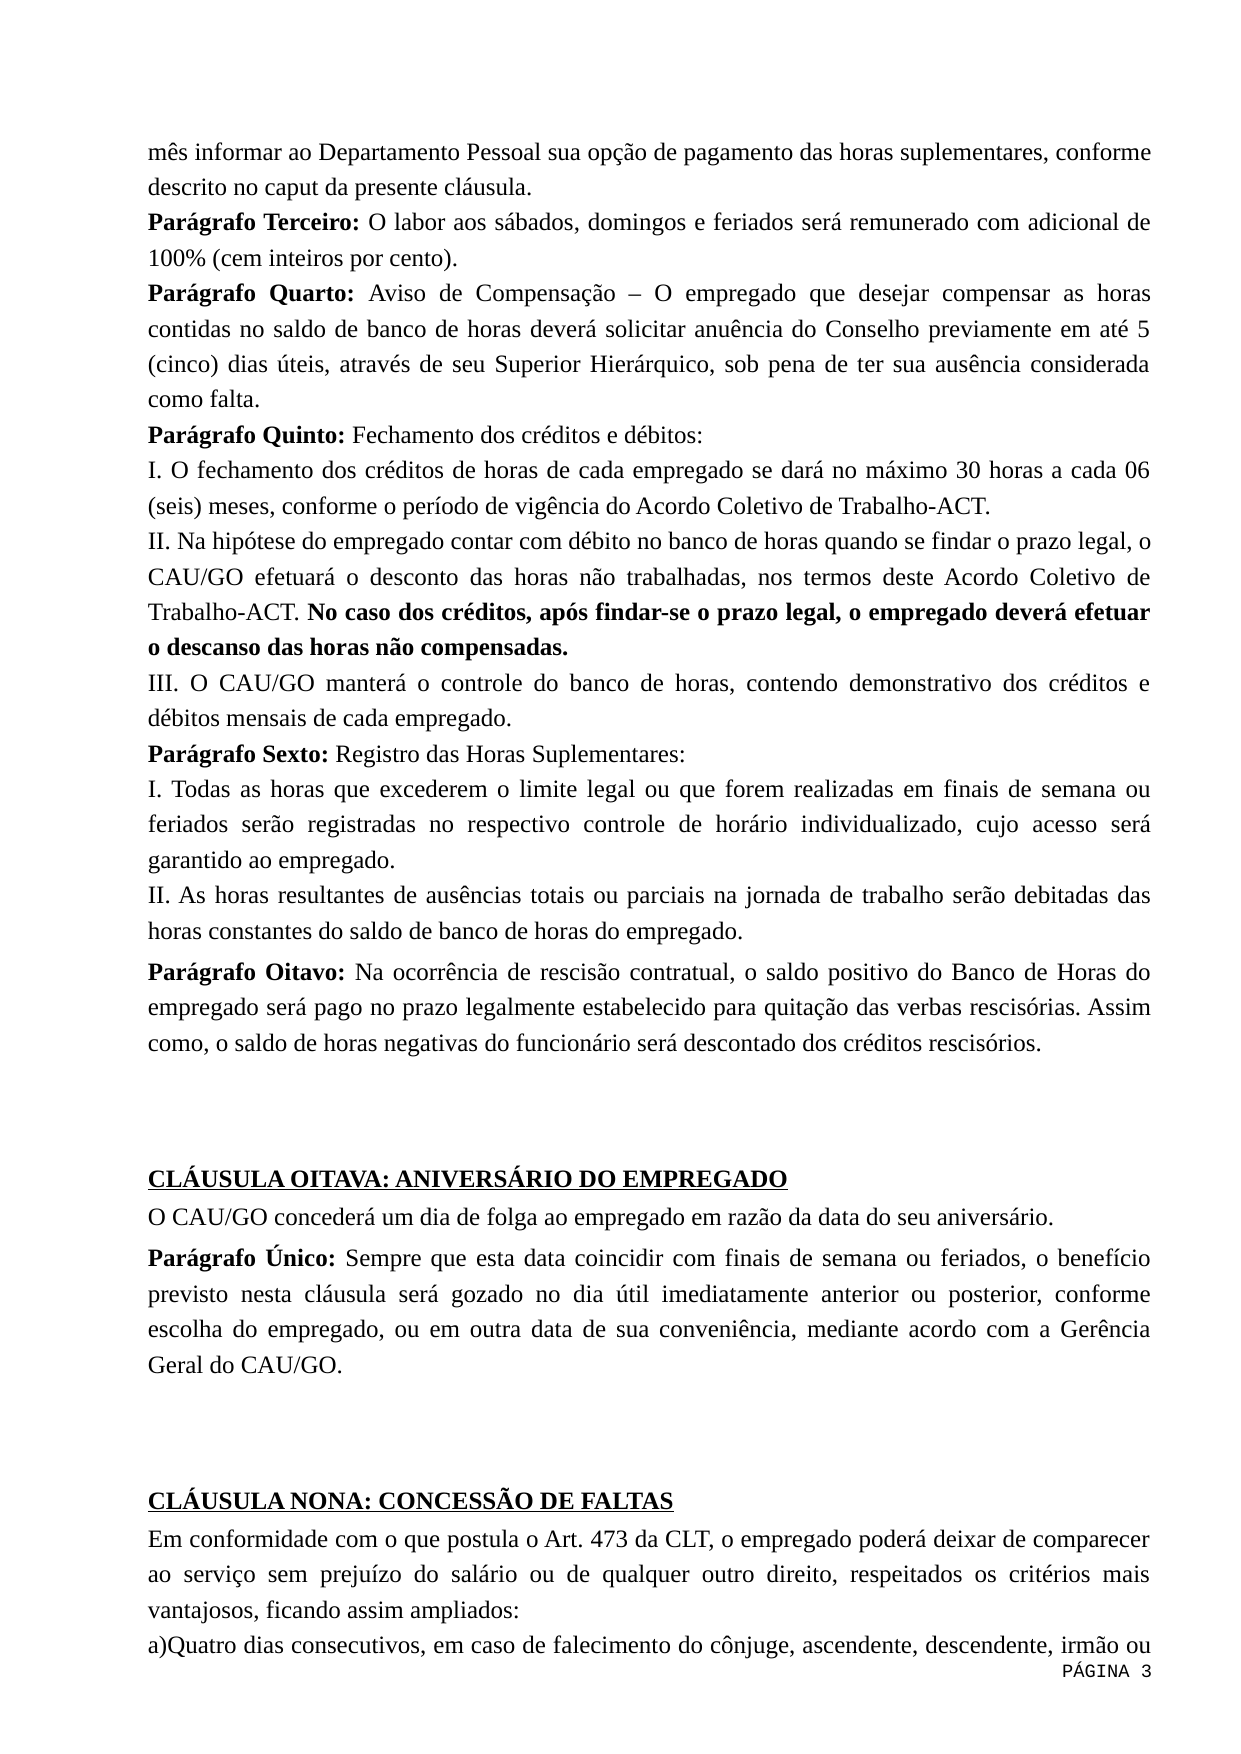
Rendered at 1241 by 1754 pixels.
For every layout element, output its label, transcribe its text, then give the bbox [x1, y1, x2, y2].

text Parágrafo Oitavo: Na ocorrência de rescisão contratual, o saldo positivo do Banco de Horas do empregado será pago no prazo legalmente estabelecido para quitação das verbas rescisórias. Assim como, o saldo de horas negativas do funcionário será descontado dos créditos rescisórios. [148, 950, 1152, 1057]
text CLÁUSULA OITAVA: ANIVERSÁRIO DO EMPREGADO [148, 1157, 1152, 1193]
text I. Todas as horas que excederem o limite legal ou que forem realizadas em finais de semana ou feriados serão registradas no respectivo controle de horário individualizado, cujo acesso será garantido ao empregado. [148, 767, 1152, 874]
text mês informar ao Departamento Pessoal sua opção de pagamento das horas suplementares, conforme descrito no caput da presente cláusula. [148, 130, 1152, 201]
text II. As horas resultantes de ausências totais ou parciais na jornada de trabalho serão debitadas das horas constantes do saldo de banco de horas do empregado. [148, 874, 1152, 944]
text III. O CAU/GO manterá o controle do banco de horas, contendo demonstrativo dos créditos e débitos mensais de cada empregado. [148, 661, 1152, 732]
text II. Na hipótese do empregado contar com débito no banco de horas quando se findar o prazo legal, o CAU/GO efetuará o desconto das horas não trabalhadas, nos termos deste Acordo Coletivo de Trabalho-ACT. No caso dos créditos, após findar-se o prazo legal, o empregado deverá efetuar o descanso das horas não compensadas. [148, 519, 1152, 661]
text CLÁUSULA NONA: CONCESSÃO DE FALTAS [148, 1479, 1152, 1514]
text Parágrafo Único: Sempre que esta data coincidir com finais de semana ou feriados, o benefício previsto nesta cláusula será gozado no dia útil imediatamente anterior ou posterior, conforme escolha do empregado, ou em outra data de sua conveniência, mediante acordo com a Gerência Geral do CAU/GO. [148, 1237, 1152, 1378]
text Parágrafo Quarto: Aviso de Compensação – O empregado que desejar compensar as horas contidas no saldo de banco de horas deverá solicitar anuência do Conselho previamente em até 5 (cinco) dias úteis, através de seu Superior Hierárquico, sob pena de ter sua ausência considerada como falta. [148, 272, 1152, 413]
text Em conformidade com o que postula o Art. 473 da CLT, o empregado poderá deixar de comparecer ao serviço sem prejuízo do salário ou de qualquer outro direito, respeitados os critérios mais vantajosos, ficando assim ampliados: [148, 1517, 1152, 1624]
list a)Quatro dias consecutivos, em caso de falecimento do cônjuge, ascendente, descendente, irmão ou [148, 1624, 1152, 1659]
text Parágrafo Quinto: Fechamento dos créditos e débitos: [148, 413, 1152, 449]
text I. O fechamento dos créditos de horas de cada empregado se dará no máximo 30 horas a cada 06 (seis) meses, conforme o período de vigência do Acordo Coletivo de Trabalho-ACT. [148, 449, 1152, 519]
text Parágrafo Terceiro: O labor aos sábados, domingos e feriados será remunerado com adicional de 100% (cem inteiros por cento). [148, 201, 1152, 272]
text Parágrafo Sexto: Registro das Horas Suplementares: [148, 732, 1152, 767]
text O CAU/GO concederá um dia de folga ao empregado em razão da data do seu aniversário. [148, 1196, 1152, 1231]
